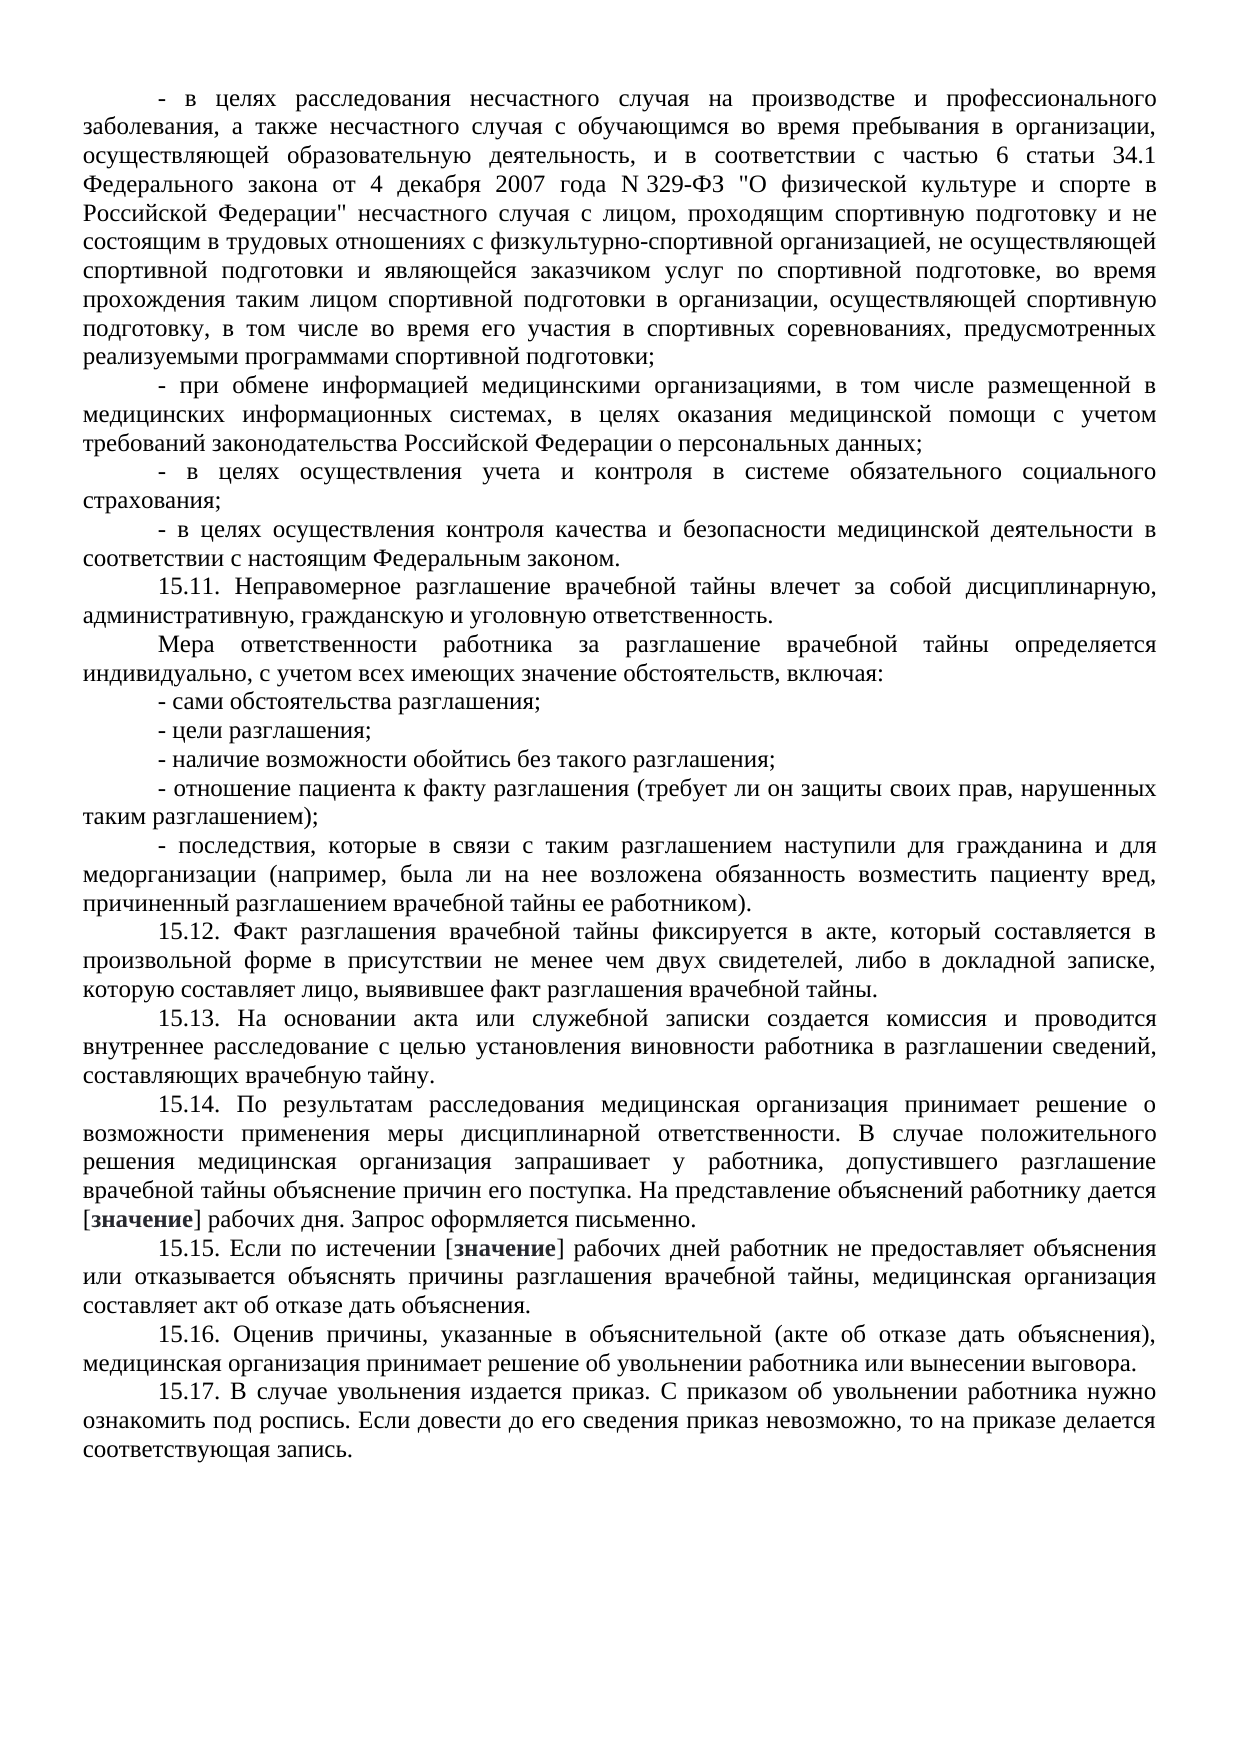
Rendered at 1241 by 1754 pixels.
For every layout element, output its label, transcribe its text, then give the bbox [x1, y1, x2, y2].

text - в целях осуществления контроля качества и безопасности медицинской деятельности в соответствии с настоящим Федеральным законом. [83, 514, 1157, 571]
text 15.13. На основании акта или служебной записки создается комиссия и проводится внутреннее расследование с целью установления виновности работника в разглашении сведений, составляющих врачебную тайну. [83, 1003, 1157, 1089]
text - отношение пациента к факту разглашения (требует ли он защиты своих прав, нарушенных таким разглашением); [83, 773, 1157, 830]
text - в целях осуществления учета и контроля в системе обязательного социального страхования; [83, 456, 1157, 514]
text 15.12. Факт разглашения врачебной тайны фиксируется в акте, который составляется в произвольной форме в присутствии не менее чем двух свидетелей, либо в докладной записке, которую составляет лицо, выявившее факт разглашения врачебной тайны. [83, 916, 1157, 1003]
text 15.17. В случае увольнения издается приказ. С приказом об увольнении работника нужно ознакомить под роспись. Если довести до его сведения приказ невозможно, то на приказе делается соответствующая запись. [83, 1376, 1157, 1463]
text 15.15. Если по истечении [значение] рабочих дней работник не предоставляет объяснения или отказывается объяснять причины разглашения врачебной тайны, медицинская организация составляет акт об отказе дать объяснения. [83, 1233, 1157, 1319]
text 15.11. Неправомерное разглашение врачебной тайны влечет за собой дисциплинарную, административную, гражданскую и уголовную ответственность. [83, 571, 1157, 629]
text 15.16. Оценив причины, указанные в объяснительной (акте об отказе дать объяснения), медицинская организация принимает решение об увольнении работника или вынесении выговора. [83, 1319, 1157, 1376]
text - сами обстоятельства разглашения; [83, 686, 1157, 715]
text 15.14. По результатам расследования медицинская организация принимает решение о возможности применения меры дисциплинарной ответственности. В случае положительного решения медицинская организация запрашивает у работника, допустившего разглашение врачебной тайны объяснение причин его поступка. На представление объяснений работнику дается [значение] рабочих дня. Запрос оформляется письменно. [83, 1089, 1157, 1233]
text - при обмене информацией медицинскими организациями, в том числе размещенной в медицинских информационных системах, в целях оказания медицинской помощи с учетом требований законодательства Российской Федерации о персональных данных; [83, 370, 1157, 456]
text - в целях расследования несчастного случая на производстве и профессионального заболевания, а также несчастного случая с обучающимся во время пребывания в организации, осуществляющей образовательную деятельность, и в соответствии с частью 6 статьи 34.1 Федерального закона от 4 декабря 2007 года N 329-ФЗ "О физической культуре и спорте в Российской Федерации" несчастного случая с лицом, проходящим спортивную подготовку и не состоящим в трудовых отношениях с физкультурно-спортивной организацией, не осуществляющей спортивной подготовки и являющейся заказчиком услуг по спортивной подготовке, во время прохождения таким лицом спортивной подготовки в организации, осуществляющей спортивную подготовку, в том числе во время его участия в спортивных соревнованиях, предусмотренных реализуемыми программами спортивной подготовки; [83, 83, 1157, 370]
text - наличие возможности обойтись без такого разглашения; [83, 744, 1157, 773]
text Мера ответственности работника за разглашение врачебной тайны определяется индивидуально, с учетом всех имеющих значение обстоятельств, включая: [83, 629, 1157, 686]
text - цели разглашения; [83, 715, 1157, 744]
text - последствия, которые в связи с таким разглашением наступили для гражданина и для медорганизации (например, была ли на нее возложена обязанность возместить пациенту вред, причиненный разглашением врачебной тайны ее работником). [83, 830, 1157, 916]
